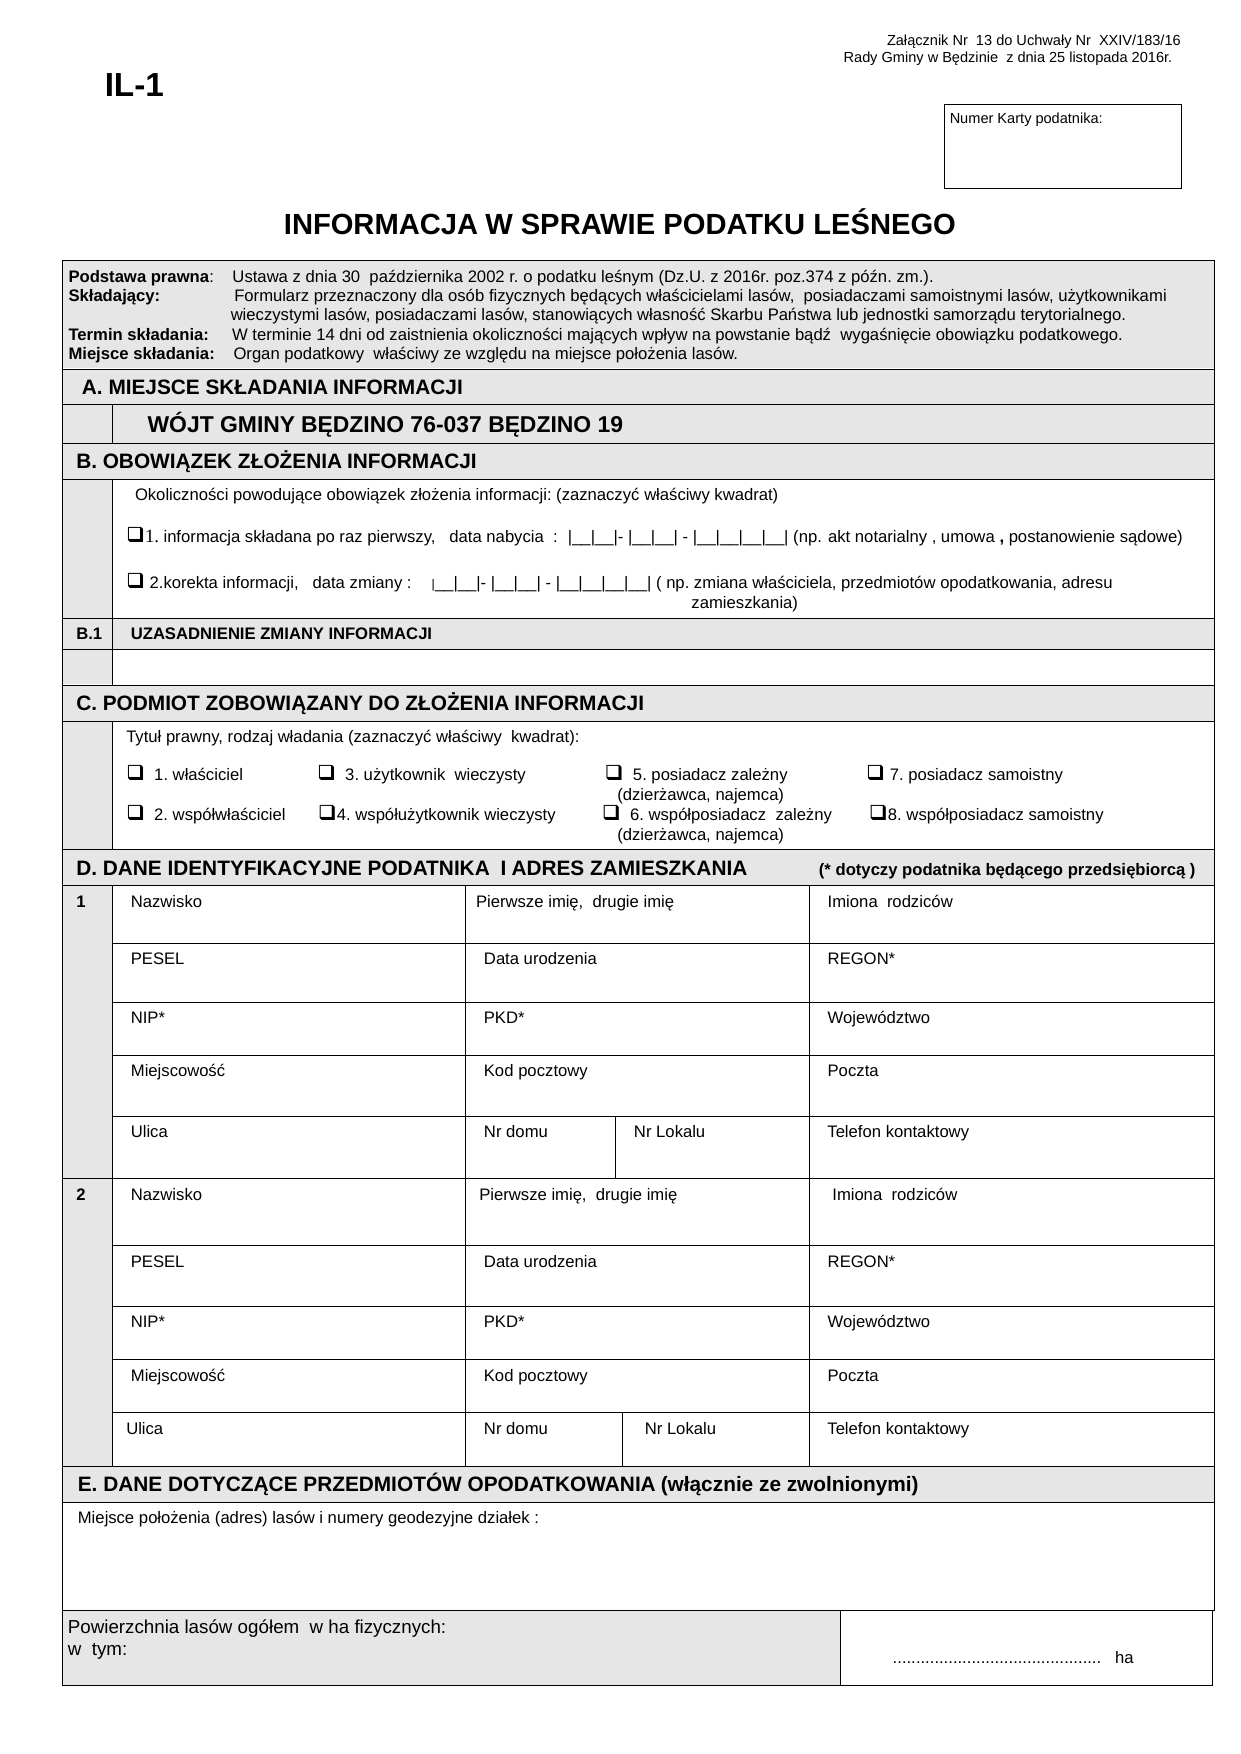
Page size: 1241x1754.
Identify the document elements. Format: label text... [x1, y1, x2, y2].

table_cell [63, 405, 112, 443]
table_cell Imiona rodziców [810, 886, 1214, 943]
table_header ............................................. ha [841, 1611, 1212, 1685]
table_cell Podstawa prawna: Ustawa z dnia 30 października 2002 r. o podatku leśnym (Dz.U. z 2016r. poz.374 z późn. zm.). Składający: Formularz przeznaczony dla osób fizycznych będących właścicielami lasów, posiadaczami samoistnymi lasów, użytkownikami wieczystymi lasów, posiadaczami lasów, stanowiących własność Skarbu Państwa lub jednostki samorządu terytorialnego. Termin składania: W terminie 14 dni od zaistnienia okoliczności mających wpływ na powstanie bądź wygaśnięcie obowiązku podatkowego. Miejsce składania: Organ podatkowy właściwy ze względu na miejsce położenia lasów. [63, 261, 1214, 368]
text Załącznik Nr 13 do Uchwały Nr XXIV/183/16 [103, 29, 1184, 49]
table_cell PESEL [113, 1246, 465, 1306]
table_cell E. DANE DOTYCZĄCE PRZEDMIOTÓW OPODATKOWANIA (włącznie ze zwolnionymi) [63, 1467, 1214, 1502]
text IL-1 [103, 65, 1186, 104]
table_cell UZASADNIENIE ZMIANY INFORMACJI [113, 619, 1214, 649]
table_cell C. PODMIOT ZOBOWIĄZANY DO ZŁOŻENIA INFORMACJI [63, 686, 1214, 721]
table_cell Nr Lokalu [616, 1117, 809, 1178]
table_cell PKD* [466, 1003, 809, 1054]
table_cell 1 [63, 886, 112, 1178]
table_cell REGON* [810, 1246, 1214, 1306]
table_header Powierzchnia lasów ogółem w ha fizycznych: w tym: [63, 1611, 840, 1685]
table_cell Kod pocztowy [466, 1056, 809, 1116]
table_cell Województwo [810, 1307, 1214, 1359]
table_cell Nazwisko [113, 886, 465, 943]
table_cell NIP* [113, 1307, 465, 1359]
table_cell Data urodzenia [466, 944, 809, 1001]
table_cell Miejscowość [113, 1056, 465, 1116]
table_cell Tytuł prawny, rodzaj władania (zaznaczyć właściwy kwadrat):  1. właściciel  3. użytkownik wieczysty  5. posiadacz zależny  7. posiadacz samoistny (dzierżawca, najemca)  2. współwłaściciel 4. współużytkownik wieczysty  6. współposiadacz zależny 8. współposiadacz samoistny (dzierżawca, najemca) [113, 722, 1214, 849]
table_cell Okoliczności powodujące obowiązek złożenia informacji: (zaznaczyć właściwy kwadrat) 1. informacja składana po raz pierwszy, data nabycia : |__|__|- |__|__| - |__|__|__|__| (np. akt notarialny , umowa , postanowienie sądowe)  2.korekta informacji, data zmiany : |__|__|- |__|__| - |__|__|__|__| ( np. zmiana właściciela, przedmiotów opodatkowania, adresu zamieszkania) [113, 480, 1214, 618]
table_cell Miejscowość [113, 1360, 465, 1412]
table_header INFORMACJA W SPRAWIE PODATKU LEŚNEGO [63, 208, 1184, 260]
table_cell B.1 [63, 619, 112, 649]
table_cell B. OBOWIĄZEK ZŁOŻENIA INFORMACJI [63, 444, 1214, 479]
table_header Numer Karty podatnika: [945, 105, 1181, 188]
table_cell Nr Lokalu [623, 1413, 809, 1466]
text Rady Gminy w Będzinie z dnia 25 listopada 2016r. [103, 49, 1186, 65]
table_cell Telefon kontaktowy [810, 1413, 1214, 1466]
table_cell Nazwisko [113, 1179, 465, 1245]
table_cell Data urodzenia [466, 1246, 809, 1306]
table_cell WÓJT GMINY BĘDZINO 76-037 BĘDZINO 19 [113, 405, 1214, 443]
table_cell D. DANE IDENTYFIKACYJNE PODATNIKA I ADRES ZAMIESZKANIA (* dotyczy podatnika będącego przedsiębiorcą ) [63, 850, 1214, 885]
table_cell A. MIEJSCE SKŁADANIA INFORMACJI [63, 370, 1214, 404]
table_cell Poczta [810, 1056, 1214, 1116]
table_cell [63, 722, 112, 849]
table_cell 2 [63, 1179, 112, 1466]
table_cell Miejsce położenia (adres) lasów i numery geodezyjne działek : [63, 1503, 1214, 1609]
table_header [1184, 208, 1214, 260]
table_cell Ulica [113, 1117, 465, 1178]
table_cell [63, 650, 112, 684]
table_cell REGON* [810, 944, 1214, 1001]
table_cell Telefon kontaktowy [810, 1117, 1214, 1178]
table_cell PESEL [113, 944, 465, 1001]
table_cell Imiona rodziców [810, 1179, 1214, 1245]
table_cell [113, 650, 1214, 684]
table_cell Województwo [810, 1003, 1214, 1054]
table_cell Nr domu [466, 1117, 615, 1178]
table_cell Kod pocztowy [466, 1360, 809, 1412]
table_cell Nr domu [466, 1413, 622, 1466]
table_cell PKD* [466, 1307, 809, 1359]
table_cell Poczta [810, 1360, 1214, 1412]
table_cell Pierwsze imię, drugie imię [466, 886, 809, 943]
table_cell [63, 480, 112, 618]
table_cell Ulica [113, 1413, 465, 1466]
table_cell NIP* [113, 1003, 465, 1054]
table_cell Pierwsze imię, drugie imię [466, 1179, 809, 1245]
